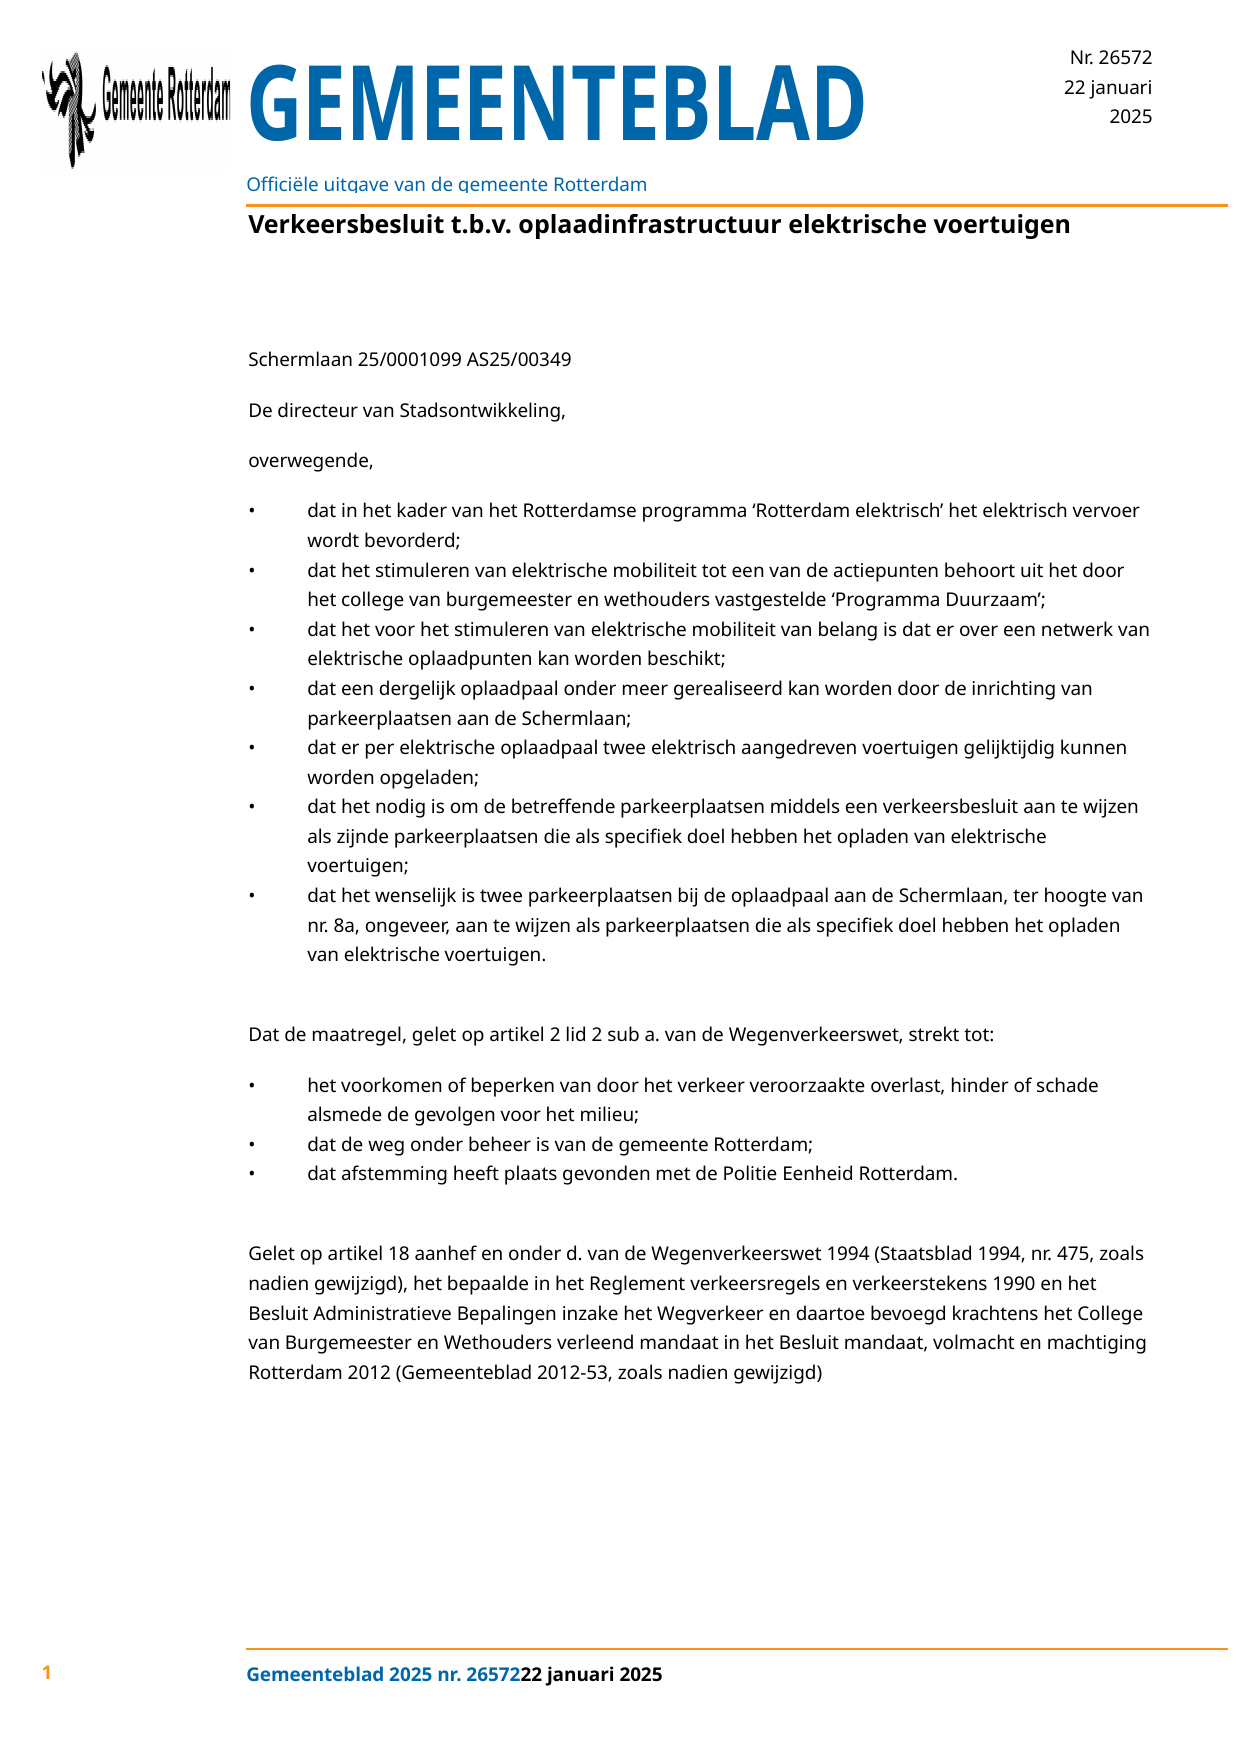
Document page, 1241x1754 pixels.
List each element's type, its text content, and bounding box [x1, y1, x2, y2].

list dat de weg onder beheer is van de gemeente Rotterdam; [248, 1131, 1152, 1157]
list dat een dergelijk oplaadpaal onder meer gerealiseerd kan worden door de inrichting van parkeerplaatsen aan de Schermlaan; [248, 675, 1152, 731]
list dat het nodig is om de betreffende parkeerplaatsen middels een verkeersbesluit aan te wijzen als zijnde parkeerplaatsen die als specifiek doel hebben het opladen van elektrische voertuigen; [248, 793, 1152, 878]
list dat het wenselijk is twee parkeerplaatsen bij de oplaadpaal aan de Schermlaan, ter hoogte van nr. 8a, ongeveer, aan te wijzen als parkeerplaatsen die als specifiek doel hebben het opladen van elektrische voertuigen. [248, 882, 1152, 967]
picture [41, 47, 231, 172]
text Schermlaan 25/0001099 AS25/00349 [248, 346, 1152, 372]
list dat er per elektrische oplaadpaal twee elektrisch aangedreven voertuigen gelijktijdig kunnen worden opgeladen; [248, 734, 1152, 790]
text Gelet op artikel 18 aanhef en onder d. van de Wegenverkeerswet 1994 (Staatsblad 1994, nr. 475, zoals nadien gewijzigd), het bepaalde in het Reglement verkeersregels en verkeerstekens 1990 en het Besluit Administratieve Bepalingen inzake het Wegverkeer en daartoe bevoegd krachtens het College van Burgemeester en Wethouders verleend mandaat in het Besluit mandaat, volmacht en machtiging Rotterdam 2012 (Gemeenteblad 2012-53, zoals nadien gewijzigd) [248, 1241, 1152, 1385]
list dat in het kader van het Rotterdamse programma ‘Rotterdam elektrisch’ het elektrisch vervoer wordt bevorderd; [248, 498, 1152, 553]
list dat het stimuleren van elektrische mobiliteit tot een van de actiepunten behoort uit het door het college van burgemeester en wethouders vastgestelde ‘Programma Duurzaam’; [248, 557, 1152, 612]
text overwegende, [248, 447, 1152, 473]
text Verkeersbesluit t.b.v. oplaadinfrastructuur elektrische voertuigen [248, 207, 1152, 241]
text Dat de maatregel, gelet op artikel 2 lid 2 sub a. van de Wegenverkeerswet, strekt tot: [248, 1021, 1152, 1047]
list dat afstemming heeft plaats gevonden met de Politie Eenheid Rotterdam. [248, 1161, 1152, 1186]
list dat het voor het stimuleren van elektrische mobiliteit van belang is dat er over een netwerk van elektrische oplaadpunten kan worden beschikt; [248, 616, 1152, 671]
text De directeur van Stadsontwikkeling, [248, 397, 1152, 423]
list het voorkomen of beperken van door het verkeer veroorzaakte overlast, hinder of schade alsmede de gevolgen voor het milieu; [248, 1072, 1152, 1127]
